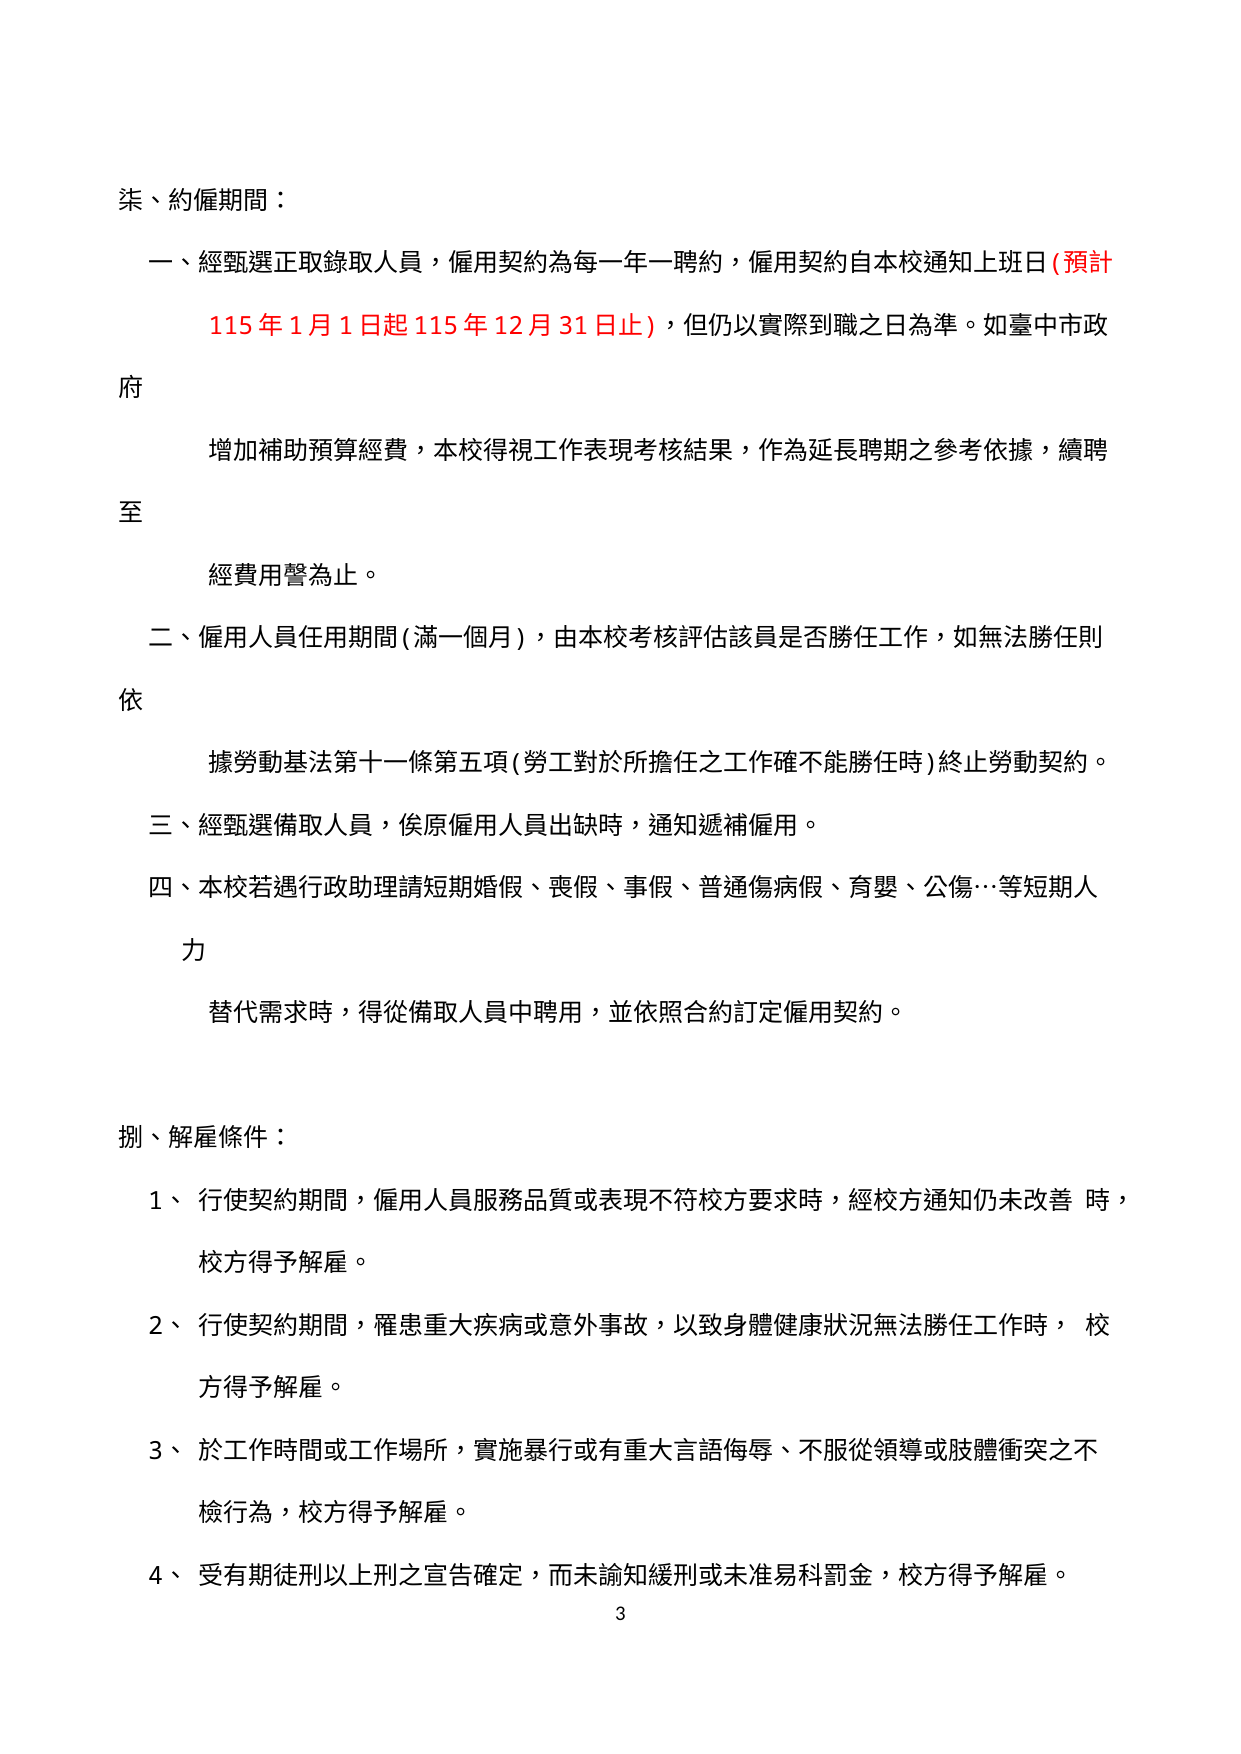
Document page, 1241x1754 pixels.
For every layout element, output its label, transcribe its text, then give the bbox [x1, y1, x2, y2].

text 增加補助預算經費，本校得視工作表現考核結果，作為延長聘期之參考依據，續聘至 [118, 407, 1122, 532]
text 四、本校若遇行政助理請短期婚假、喪假、事假、普通傷病假、育嬰、公傷…等短期人力 [118, 844, 1122, 969]
text 經費用謦為止。 二、僱用人員任用期間(滿一個月)，由本校考核評估該員是否勝任工作，如無法勝任則依 [118, 532, 1122, 719]
list 行使契約期間，僱用人員服務品質或表現不符校方要求時，經校方通知仍未改善 時，校方得予解雇。 [148, 1157, 1122, 1282]
list 於工作時間或工作場所，實施暴行或有重大言語侮辱、不服從領導或肢體衝突之不檢行為，校方得予解雇。 [148, 1407, 1122, 1532]
list 行使契約期間，罹患重大疾病或意外事故，以致身體健康狀況無法勝任工作時， 校方得予解雇。 [148, 1282, 1122, 1407]
text 替代需求時，得從備取人員中聘用，並依照合約訂定僱用契約。 [118, 969, 1122, 1032]
list 受有期徒刑以上刑之宣告確定，而未諭知緩刑或未准易科罰金，校方得予解雇。 [148, 1532, 1122, 1594]
text 捌、解雇條件： [118, 1094, 1122, 1157]
text 據勞動基法第十一條第五項(勞工對於所擔任之工作確不能勝任時)終止勞動契約。 [118, 719, 1122, 782]
text 柒、約僱期間： 一、經甄選正取錄取人員，僱用契約為每一年一聘約，僱用契約自本校通知上班日(預計 [118, 157, 1122, 282]
text 115年1月1日起115年12月31日止)，但仍以實際到職之日為準。如臺中市政府 [118, 282, 1122, 407]
text 三、經甄選備取人員，俟原僱用人員出缺時，通知遞補僱用。 [118, 782, 1122, 844]
